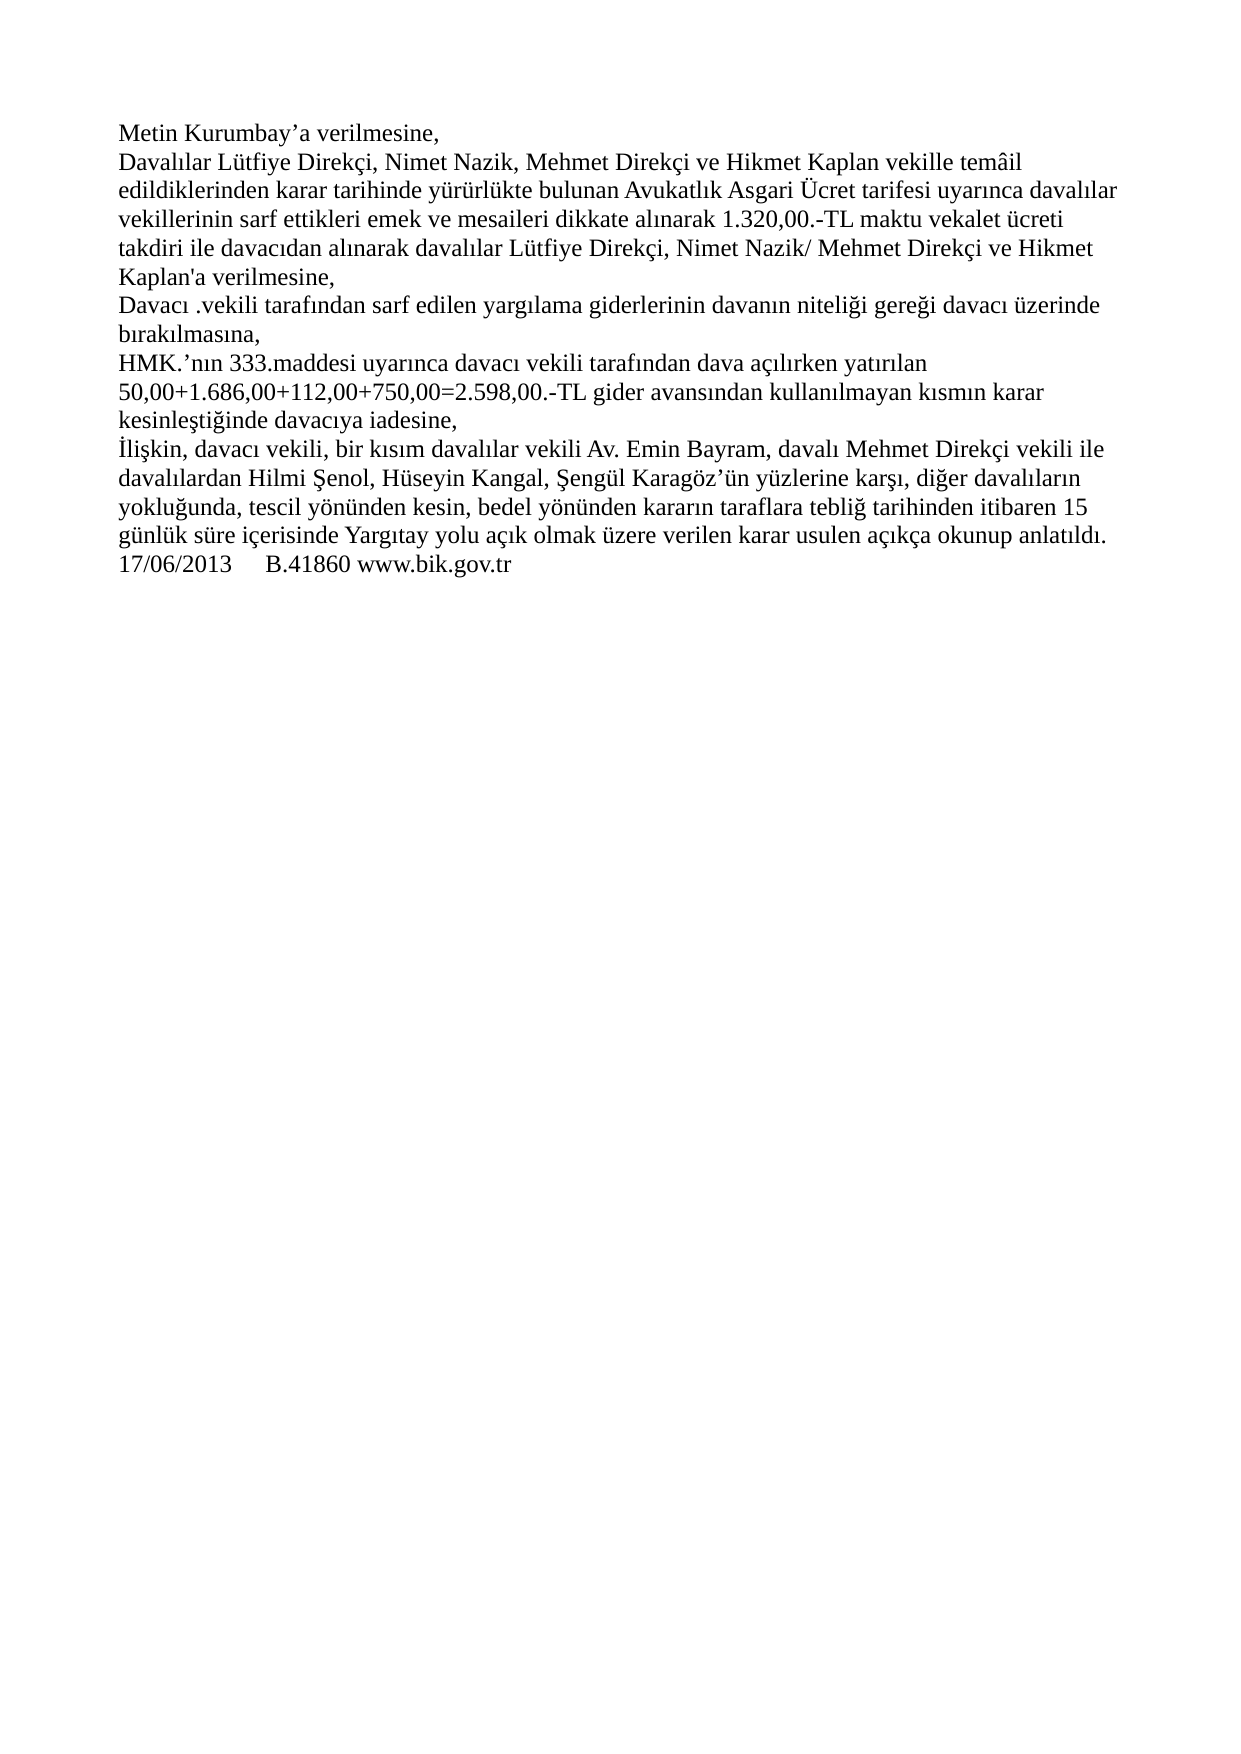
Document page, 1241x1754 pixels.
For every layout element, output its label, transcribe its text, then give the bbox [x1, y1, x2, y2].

text Metin Kurumbay’a verilmesine, [118, 118, 1122, 147]
text Davacı .vekili tarafından sarf edilen yargılama giderlerinin davanın niteliği gereği davacı üzerinde bırakılmasına, [118, 291, 1122, 348]
text HMK.’nın 333.maddesi uyarınca davacı vekili tarafından dava açılırken yatırılan 50,00+1.686,00+112,00+750,00=2.598,00.-TL gider avansından kullanılmayan kısmın karar kesinleştiğinde davacıya iadesine, [118, 348, 1122, 434]
text Davalılar Lütfiye Direkçi, Nimet Nazik, Mehmet Direkçi ve Hikmet Kaplan vekille temâil edildiklerinden karar tarihinde yürürlükte bulunan Avukatlık Asgari Ücret tarifesi uyarınca davalılar vekillerinin sarf ettikleri emek ve mesaileri dikkate alınarak 1.320,00.-TL maktu vekalet ücreti takdiri ile davacıdan alınarak davalılar Lütfiye Direkçi, Nimet Nazik/ Mehmet Direkçi ve Hikmet Kaplan'a verilmesine, [118, 147, 1122, 291]
text İlişkin, davacı vekili, bir kısım davalılar vekili Av. Emin Bayram, davalı Mehmet Direkçi vekili ile davalılardan Hilmi Şenol, Hüseyin Kangal, Şengül Karagöz’ün yüzlerine karşı, diğer davalıların yokluğunda, tescil yönünden kesin, bedel yönünden kararın taraflara tebliğ tarihinden itibaren 15 günlük süre içerisinde Yargıtay yolu açık olmak üzere verilen karar usulen açıkça okunup anlatıldı. 17/06/2013 B.41860 www.bik.gov.tr [118, 434, 1122, 578]
